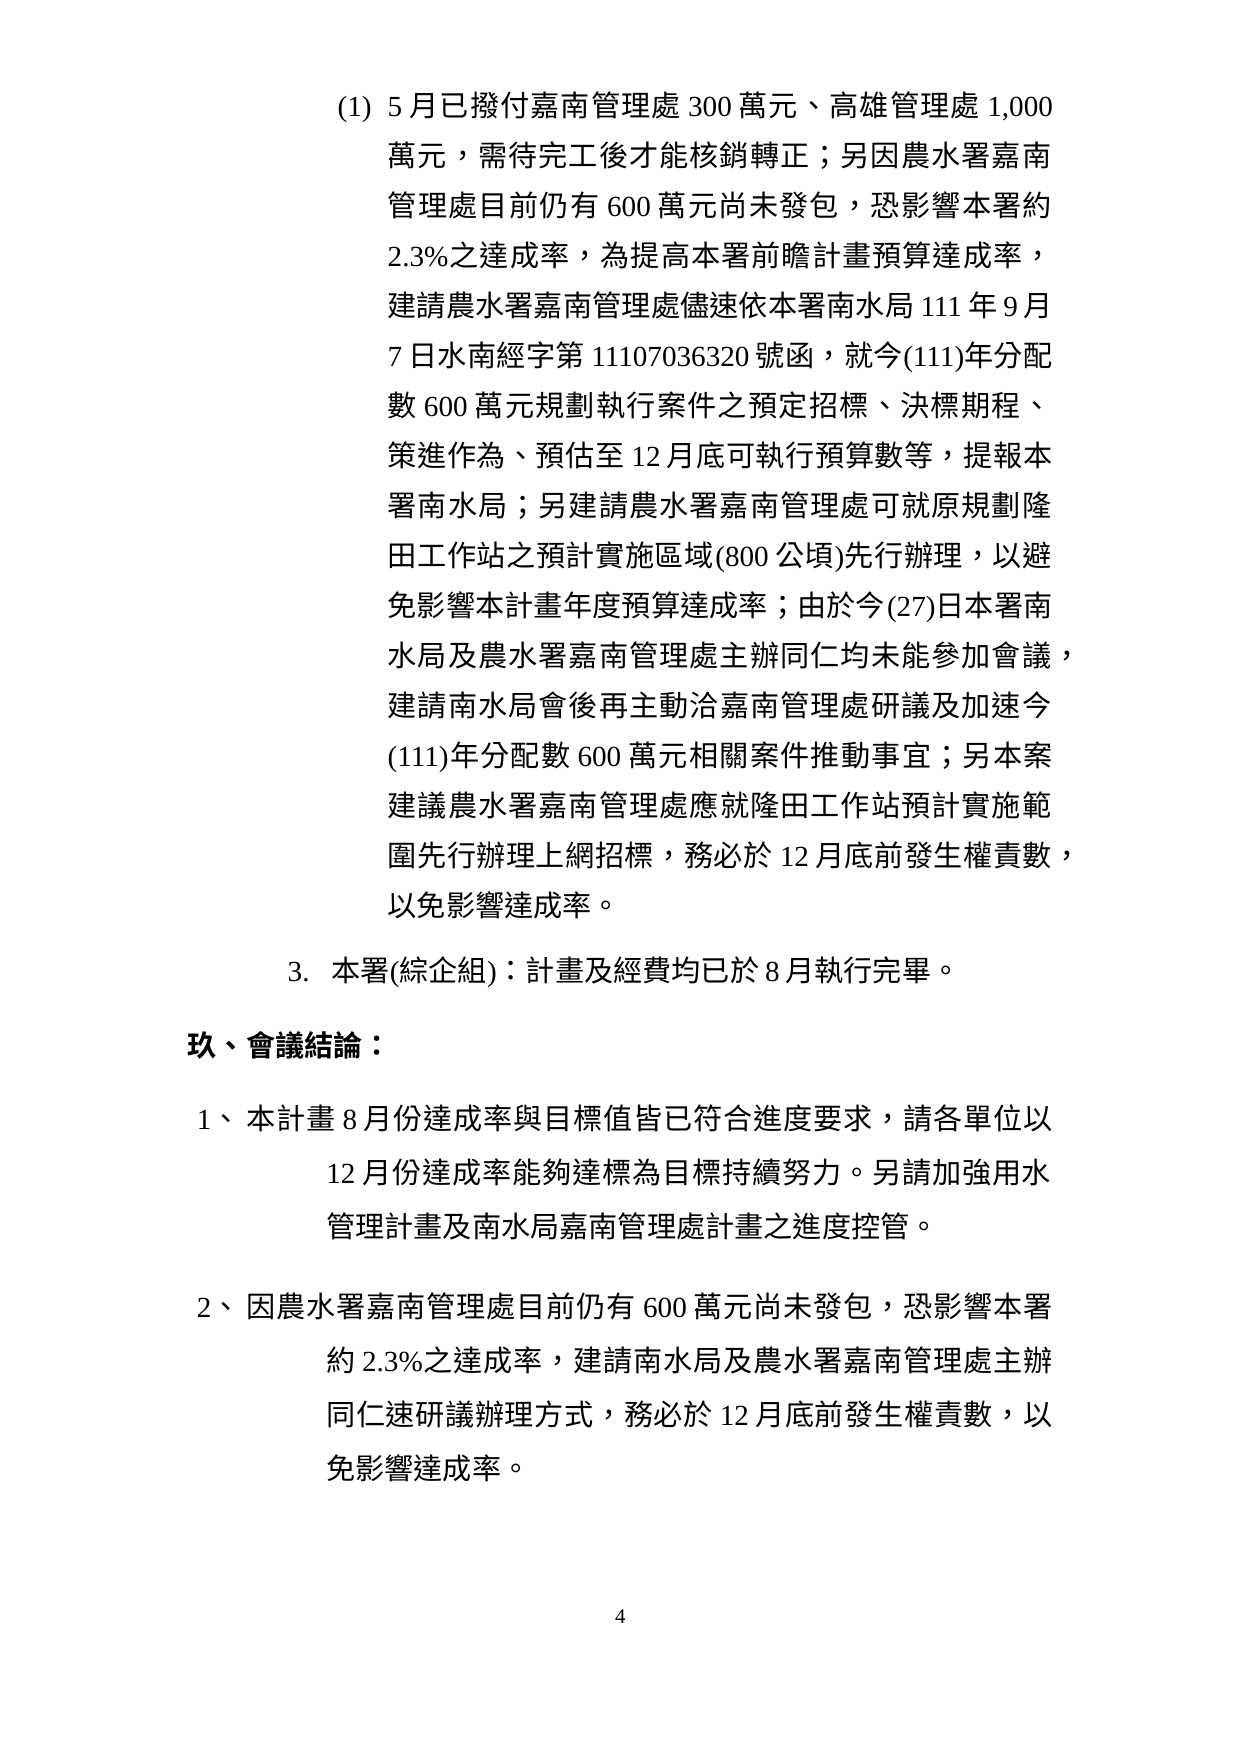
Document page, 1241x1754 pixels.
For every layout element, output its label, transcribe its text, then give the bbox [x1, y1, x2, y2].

list 本署(綜企組)：計畫及經費均已於8月執行完畢。 [287, 939, 1053, 989]
text 玖、會議結論： [187, 1023, 1053, 1065]
list 5月已撥付嘉南管理處300萬元、高雄管理處1,000萬元，需待完工後才能核銷轉正；另因農水署嘉南管理處目前仍有600萬元尚未發包，恐影響本署約2.3%之達成率，為提高本署前瞻計畫預算達成率，建請農水署嘉南管理處儘速依本署南水局111年9月7日水南經字第11107036320號函，就今(111)年分配數600萬元規劃執行案件之預定招標、決標期程、策進作為、預估至12月底可執行預算數等，提報本署南水局；另建請農水署嘉南管理處可就原規劃隆田工作站之預計實施區域(800公頃)先行辦理，以避免影響本計畫年度預算達成率；由於今(27)日本署南水局及農水署嘉南管理處主辦同仁均未能參加會議，建請南水局會後再主動洽嘉南管理處研議及加速今(111)年分配數600萬元相關案件推動事宜；另本案建議農水署嘉南管理處應就隆田工作站預計實施範圍先行辦理上網招標，務必於12月底前發生權責數，以免影響達成率。 [337, 75, 1053, 925]
list 因農水署嘉南管理處目前仍有600萬元尚未發包，恐影響本署約2.3%之達成率，建請南水局及農水署嘉南管理處主辦同仁速研議辦理方式，務必於12月底前發生權責數，以免影響達成率。 [197, 1274, 1053, 1490]
list 本計畫8月份達成率與目標值皆已符合進度要求，請各單位以12月份達成率能夠達標為目標持續努力。另請加強用水管理計畫及南水局嘉南管理處計畫之進度控管。 [197, 1086, 1053, 1249]
